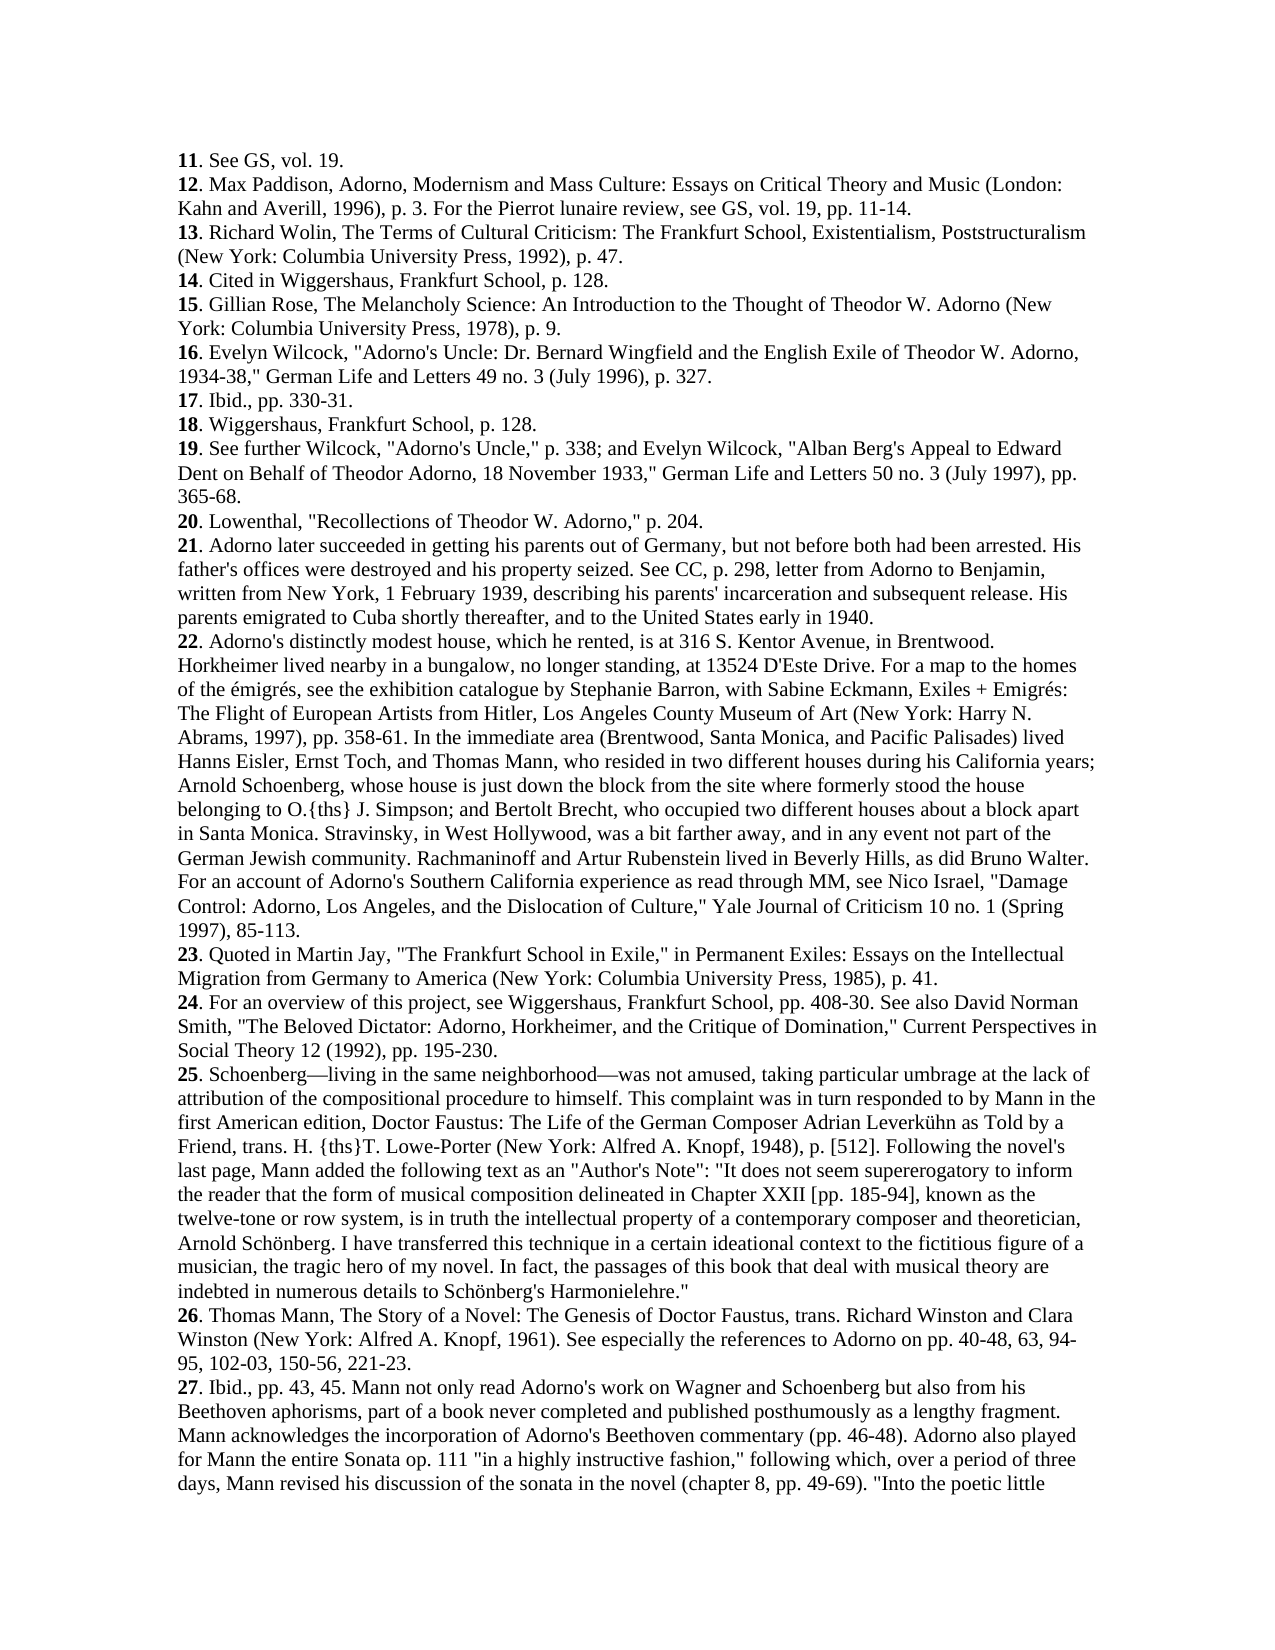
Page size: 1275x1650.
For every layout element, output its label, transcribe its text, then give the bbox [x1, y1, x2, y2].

text 17. Ibid., pp. 330-31. [177, 388, 1098, 412]
text 19. See further Wilcock, "Adorno's Uncle," p. 338; and Evelyn Wilcock, "Alban Berg's Appeal to Edward Dent on Behalf of Theodor Adorno, 18 November 1933," German Life and Letters 50 no. 3 (July 1997), pp. 365-68. [177, 436, 1098, 508]
text 18. Wiggershaus, Frankfurt School, p. 128. [177, 412, 1098, 436]
text 13. Richard Wolin, The Terms of Cultural Criticism: The Frankfurt School, Existentialism, Poststructuralism (New York: Columbia University Press, 1992), p. 47. [177, 220, 1098, 268]
text 11. See GS, vol. 19. [177, 148, 1098, 172]
text 25. Schoenberg—living in the same neighborhood—was not amused, taking particular umbrage at the lack of attribution of the compositional procedure to himself. This complaint was in turn responded to by Mann in the first American edition, Doctor Faustus: The Life of the German Composer Adrian Leverkühn as Told by a Friend, trans. H. {ths}T. Lowe-Porter (New York: Alfred A. Knopf, 1948), p. [512]. Following the novel's last page, Mann added the following text as an "Author's Note": "It does not seem supererogatory to inform the reader that the form of musical composition delineated in Chapter XXII [pp. 185-94], known as the twelve-tone or row system, is in truth the intellectual property of a contemporary composer and theoretician, Arnold Schönberg. I have transferred this technique in a certain ideational context to the fictitious figure of a musician, the tragic hero of my novel. In fact, the passages of this book that deal with musical theory are indebted in numerous details to Schönberg's Harmonielehre." [177, 1062, 1098, 1303]
text 23. Quoted in Martin Jay, "The Frankfurt School in Exile," in Permanent Exiles: Essays on the Intellectual Migration from Germany to America (New York: Columbia University Press, 1985), p. 41. [177, 942, 1098, 990]
text 27. Ibid., pp. 43, 45. Mann not only read Adorno's work on Wagner and Schoenberg but also from his Beethoven aphorisms, part of a book never completed and published posthumously as a lengthy fragment. Mann acknowledges the incorporation of Adorno's Beethoven commentary (pp. 46-48). Adorno also played for Mann the entire Sonata op. 111 "in a highly instructive fashion," following which, over a period of three days, Mann revised his discussion of the sonata in the novel (chapter 8, pp. 49-69). "Into the poetic little [177, 1375, 1098, 1495]
text 14. Cited in Wiggershaus, Frankfurt School, p. 128. [177, 268, 1098, 292]
text 22. Adorno's distinctly modest house, which he rented, is at 316 S. Kentor Avenue, in Brentwood. Horkheimer lived nearby in a bungalow, no longer standing, at 13524 D'Este Drive. For a map to the homes of the émigrés, see the exhibition catalogue by Stephanie Barron, with Sabine Eckmann, Exiles + Emigrés: The Flight of European Artists from Hitler, Los Angeles County Museum of Art (New York: Harry N. Abrams, 1997), pp. 358-61. In the immediate area (Brentwood, Santa Monica, and Pacific Palisades) lived Hanns Eisler, Ernst Toch, and Thomas Mann, who resided in two different houses during his California years; Arnold Schoenberg, whose house is just down the block from the site where formerly stood the house belonging to O.{ths} J. Simpson; and Bertolt Brecht, who occupied two different houses about a block apart in Santa Monica. Stravinsky, in West Hollywood, was a bit farther away, and in any event not part of the German Jewish community. Rachmaninoff and Artur Rubenstein lived in Beverly Hills, as did Bruno Walter. For an account of Adorno's Southern California experience as read through MM, see Nico Israel, "Damage Control: Adorno, Los Angeles, and the Dislocation of Culture," Yale Journal of Criticism 10 no. 1 (Spring 1997), 85-113. [177, 629, 1098, 942]
text 26. Thomas Mann, The Story of a Novel: The Genesis of Doctor Faustus, trans. Richard Winston and Clara Winston (New York: Alfred A. Knopf, 1961). See especially the references to Adorno on pp. 40-48, 63, 94-95, 102-03, 150-56, 221-23. [177, 1303, 1098, 1375]
text 20. Lowenthal, "Recollections of Theodor W. Adorno," p. 204. [177, 508, 1098, 533]
text 15. Gillian Rose, The Melancholy Science: An Introduction to the Thought of Theodor W. Adorno (New York: Columbia University Press, 1978), p. 9. [177, 292, 1098, 340]
text 21. Adorno later succeeded in getting his parents out of Germany, but not before both had been arrested. His father's offices were destroyed and his property seized. See CC, p. 298, letter from Adorno to Benjamin, written from New York, 1 February 1939, describing his parents' incarceration and subsequent release. His parents emigrated to Cuba shortly thereafter, and to the United States early in 1940. [177, 533, 1098, 629]
text 24. For an overview of this project, see Wiggershaus, Frankfurt School, pp. 408-30. See also David Norman Smith, "The Beloved Dictator: Adorno, Horkheimer, and the Critique of Domination," Current Perspectives in Social Theory 12 (1992), pp. 195-230. [177, 990, 1098, 1062]
text 12. Max Paddison, Adorno, Modernism and Mass Culture: Essays on Critical Theory and Music (London: Kahn and Averill, 1996), p. 3. For the Pierrot lunaire review, see GS, vol. 19, pp. 11-14. [177, 172, 1098, 220]
text 16. Evelyn Wilcock, "Adorno's Uncle: Dr. Bernard Wingfield and the English Exile of Theodor W. Adorno, 1934-38," German Life and Letters 49 no. 3 (July 1996), p. 327. [177, 340, 1098, 388]
